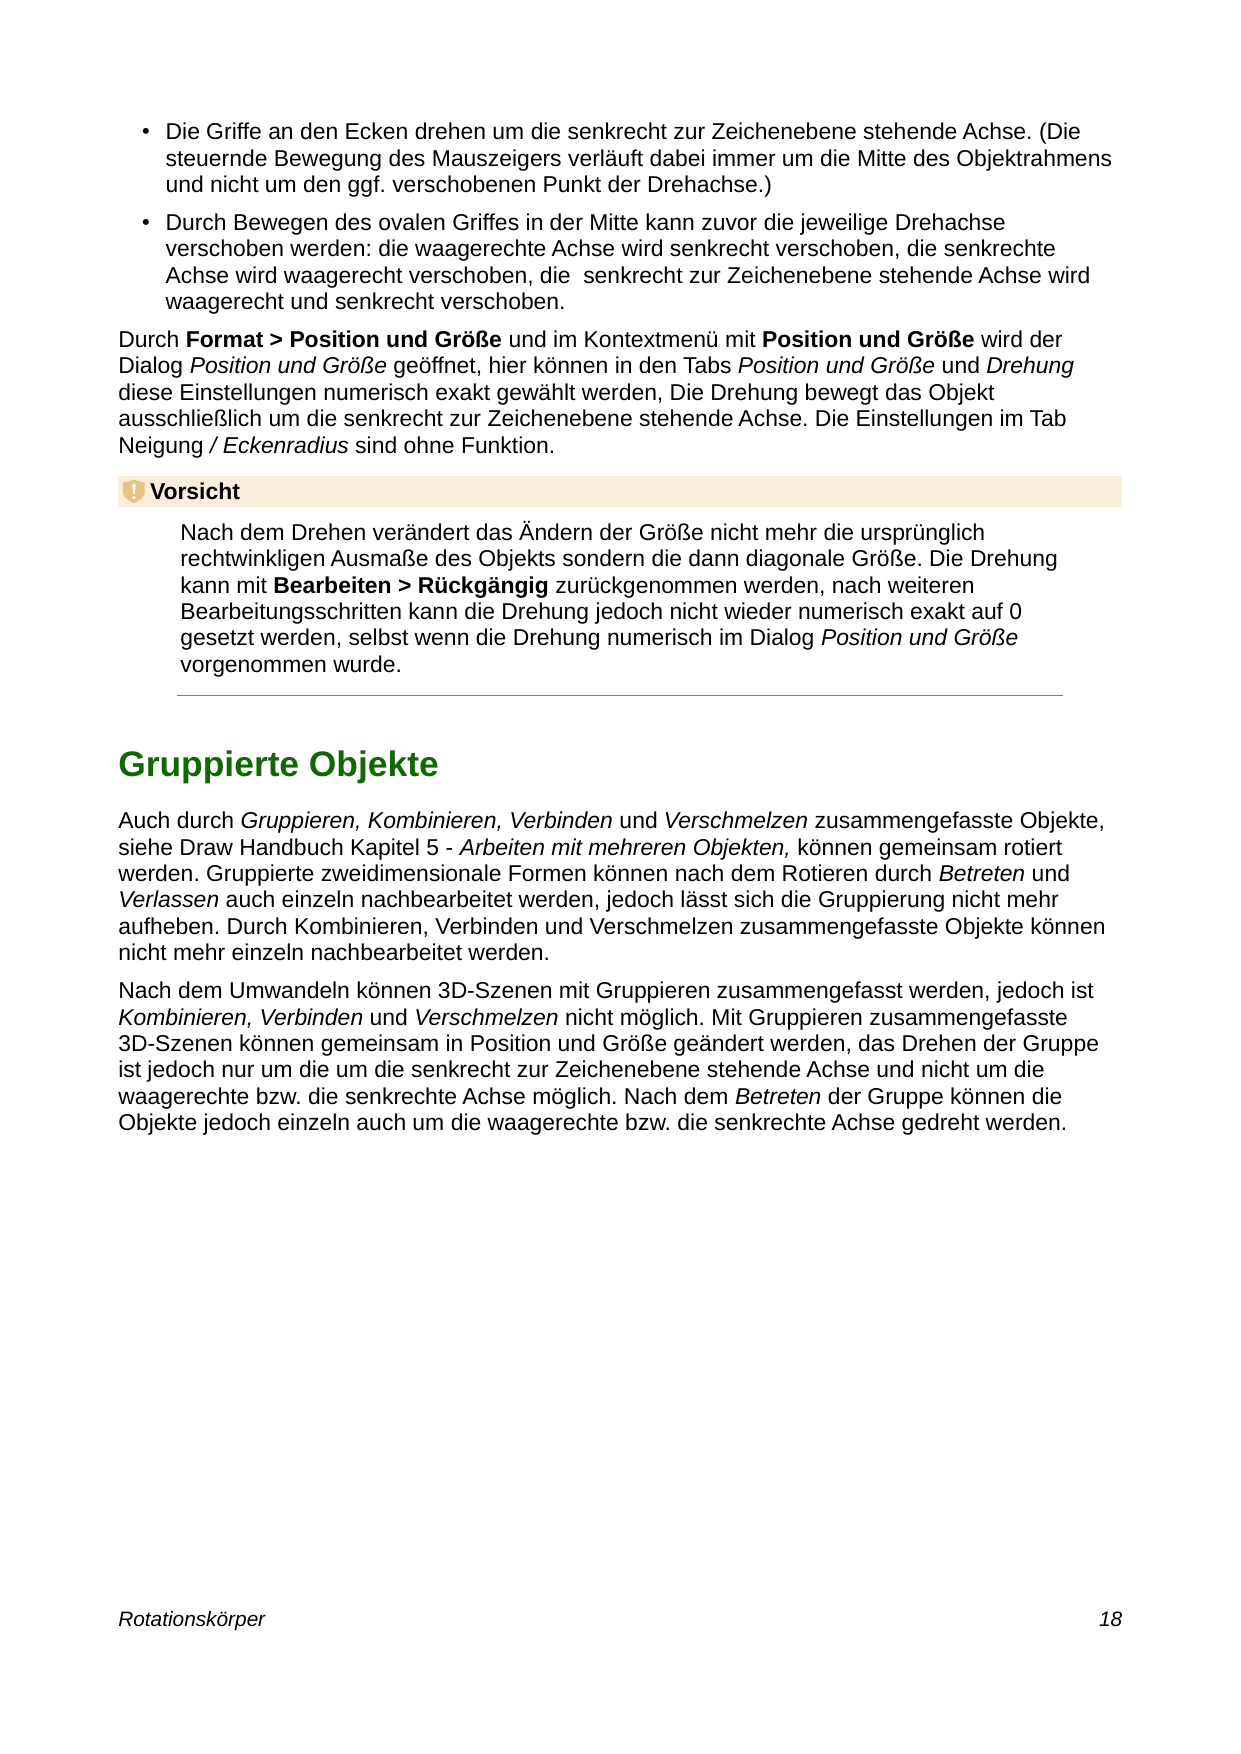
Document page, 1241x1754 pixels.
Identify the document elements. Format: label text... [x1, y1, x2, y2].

list Vorsicht [118, 476, 1122, 507]
text Nach dem Drehen verändert das Ändern der Größe nicht mehr die ursprünglich rechtwinkligen Ausmaße des Objekts sondern die dann diagonale Größe. Die Drehung kann mit Bearbeiten > Rückgängig zurückgenommen werden, nach weiteren Bearbeitungsschritten kann die Drehung jedoch nicht wieder numerisch exakt auf 0 gesetzt werden, selbst wenn die Drehung numerisch im Dialog Position und Größe vorgenommen wurde. [177, 519, 1063, 695]
subtitle Gruppierte Objekte [118, 743, 1122, 784]
list Die Griffe an den Ecken drehen um die senkrecht zur Zeichenebene stehende Achse. (Die steuernde Bewegung des Mauszeigers verläuft dabei immer um die Mitte des Objekt­rahmens und nicht um den ggf. verschobenen Punkt der Drehachse.) [142, 118, 1122, 197]
text Durch Format > Position und Größe und im Kontextmenü mit Position und Größe wird der Dialog Position und Größe geöffnet, hier können in den Tabs Position und Größe und Drehung diese Einstellungen numerisch exakt gewählt werden, Die Drehung bewegt das Objekt ausschließlich um die senkrecht zur Zeichenebene stehende Achse. Die Einstellungen im Tab Neigung / Eckenradius sind ohne Funktion. [118, 326, 1122, 458]
list Durch Bewegen des ovalen Griffes in der Mitte kann zuvor die jeweilige Drehachse verschoben werden: die waagerechte Achse wird senkrecht verschoben, die senkrechte Achse wird waagerecht verschoben, die senkrecht zur Zeichenebene stehende Achse wird waagerecht und senkrecht verschoben. [142, 209, 1122, 314]
text Auch durch Gruppieren, Kombinieren, Verbinden und Verschmelzen zusammengefasste Objekte, siehe Draw Handbuch Kapitel 5 - Arbeiten mit mehreren Objekten, können gemeinsam rotiert werden. Gruppierte zweidimensionale Formen können nach dem Rotieren durch Betreten und Verlassen auch einzeln nachbearbeitet werden, jedoch lässt sich die Gruppierung nicht mehr aufheben. Durch Kombinieren, Verbinden und Verschmelzen zusammengefasste Objekte können nicht mehr einzeln nachbearbeitet werden. [118, 807, 1122, 965]
text Nach dem Umwandeln können 3D-Szenen mit Gruppieren zusammengefasst werden, jedoch ist Kombinieren, Verbinden und Verschmelzen nicht möglich. Mit Gruppieren zusammengefasste 3D‑Szenen können gemeinsam in Position und Größe geändert werden, das Drehen der Gruppe ist jedoch nur um die um die senkrecht zur Zeichen­ebene stehende Achse und nicht um die waagerechte bzw. die senkrechte Achse möglich. Nach dem Betreten der Gruppe können die Objekte jedoch einzeln auch um die waagerechte bzw. die senkrechte Achse gedreht werden. [118, 977, 1122, 1135]
